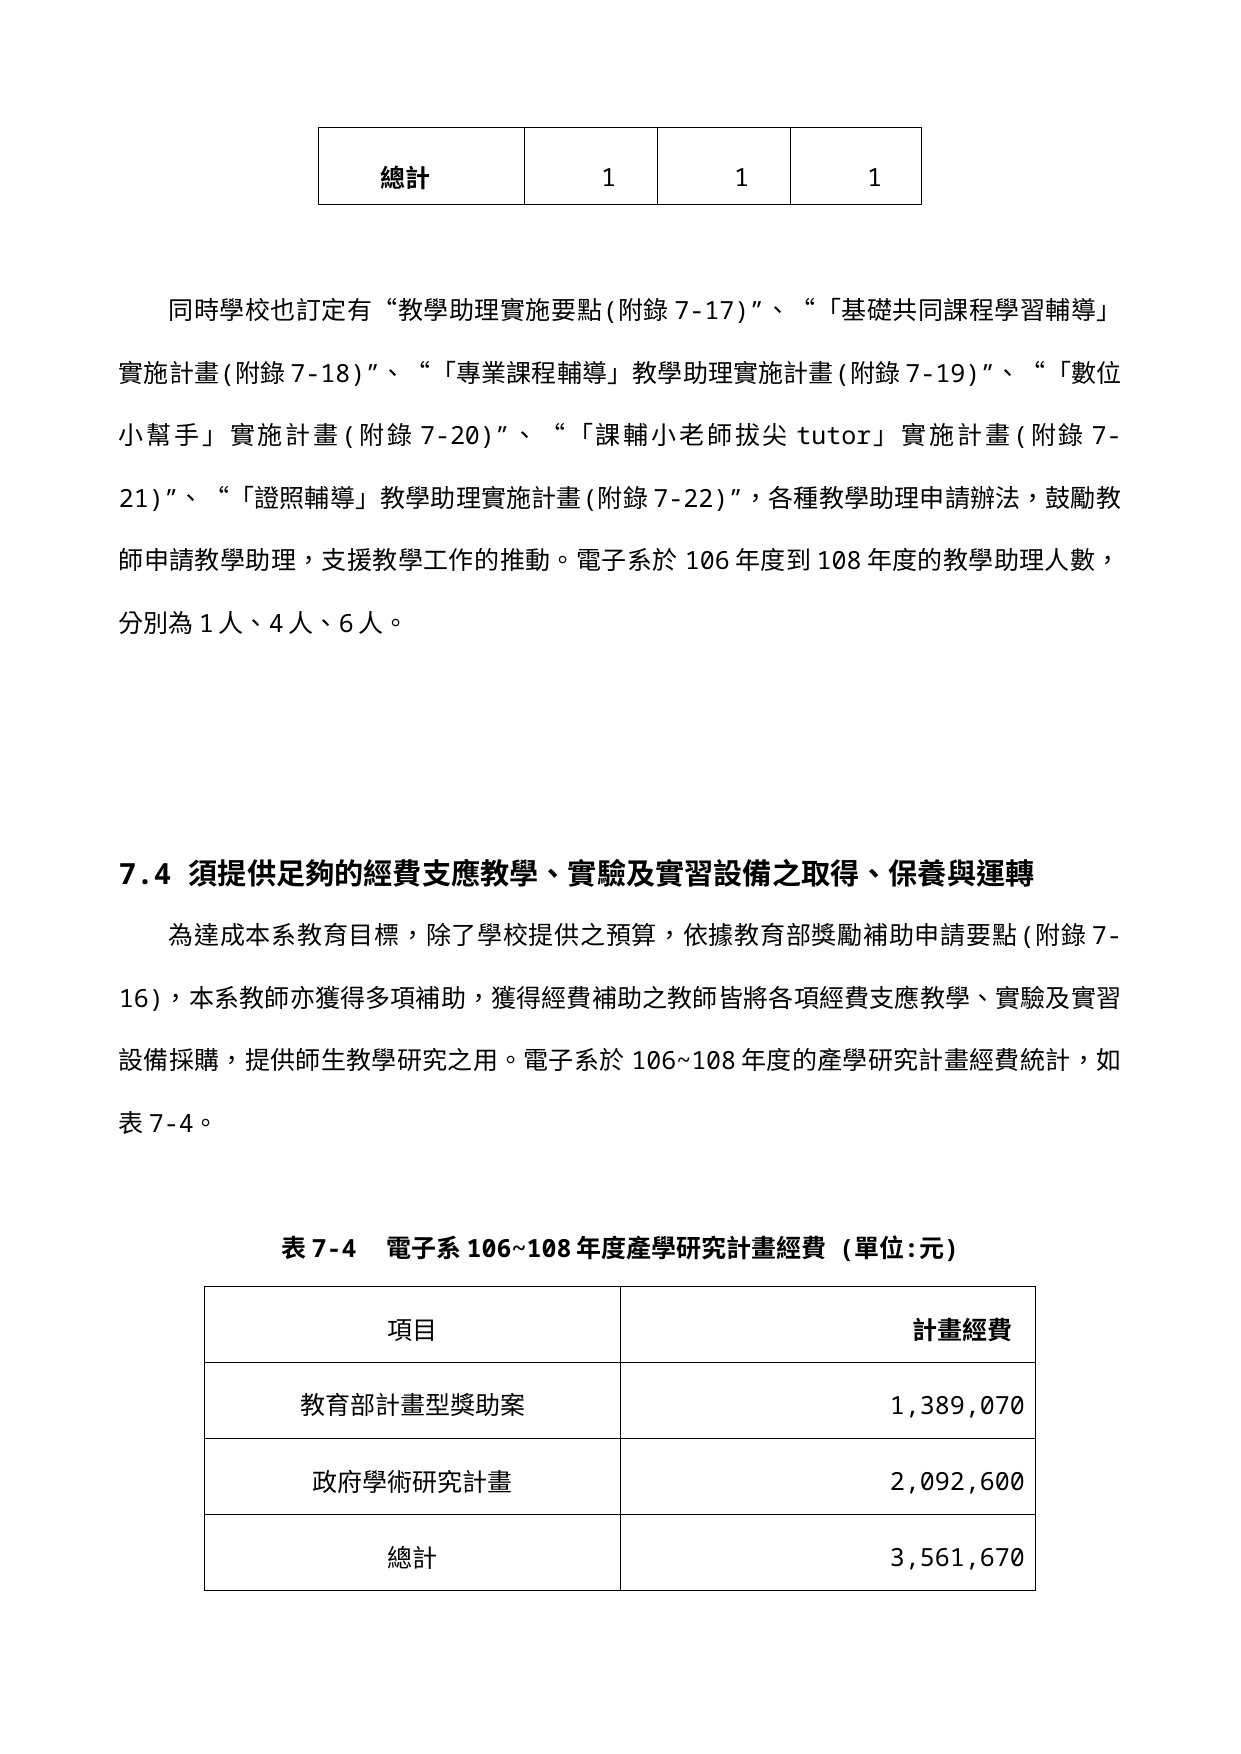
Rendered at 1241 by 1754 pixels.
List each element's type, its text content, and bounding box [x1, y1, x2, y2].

subtitle 7.4 須提供足夠的經費支應教學、實驗及實習設備之取得、保養與運轉 [118, 830, 1122, 892]
table_cell 總計 [205, 1515, 620, 1590]
table_cell 3,561,670 [621, 1515, 1035, 1590]
text 為達成本系教育目標，除了學校提供之預算，依據教育部獎勵補助申請要點(附錄7-16)，本系教師亦獲得多項補助，獲得經費補助之教師皆將各項經費支應教學、實驗及實習設備採購，提供師生教學研究之用。電子系於106~108年度的產學研究計畫經費統計，如表7-4。 [118, 892, 1122, 1142]
table_header 項目 [205, 1287, 620, 1362]
subtitle 表7-4 電子系106~108年度產學研究計畫經費 (單位:元) [118, 1205, 1122, 1267]
table_cell 教育部計畫型獎助案 [205, 1363, 620, 1438]
table_cell 總計 [319, 128, 524, 204]
table_cell 2,092,600 [621, 1439, 1035, 1514]
table_cell 1 [791, 128, 921, 204]
table_cell 1 [525, 128, 657, 204]
table_cell 1 [658, 128, 790, 204]
table_cell 政府學術研究計畫 [205, 1439, 620, 1514]
table_cell 1,389,070 [621, 1363, 1035, 1438]
table_header 計畫經費 [621, 1287, 1035, 1362]
text 同時學校也訂定有“教學助理實施要點(附錄7-17)”、“「基礎共同課程學習輔導」實施計畫(附錄7-18)”、“「專業課程輔導」教學助理實施計畫(附錄7-19)”、“「數位小幫手」實施計畫(附錄7-20)”、“「課輔小老師拔尖tutor」實施計畫(附錄7-21)”、“「證照輔導」教學助理實施計畫(附錄7-22)”，各種教學助理申請辦法，鼓勵教師申請教學助理，支援教學工作的推動。電子系於106年度到108年度的教學助理人數，分別為1人、4人、6人。 [118, 267, 1122, 642]
